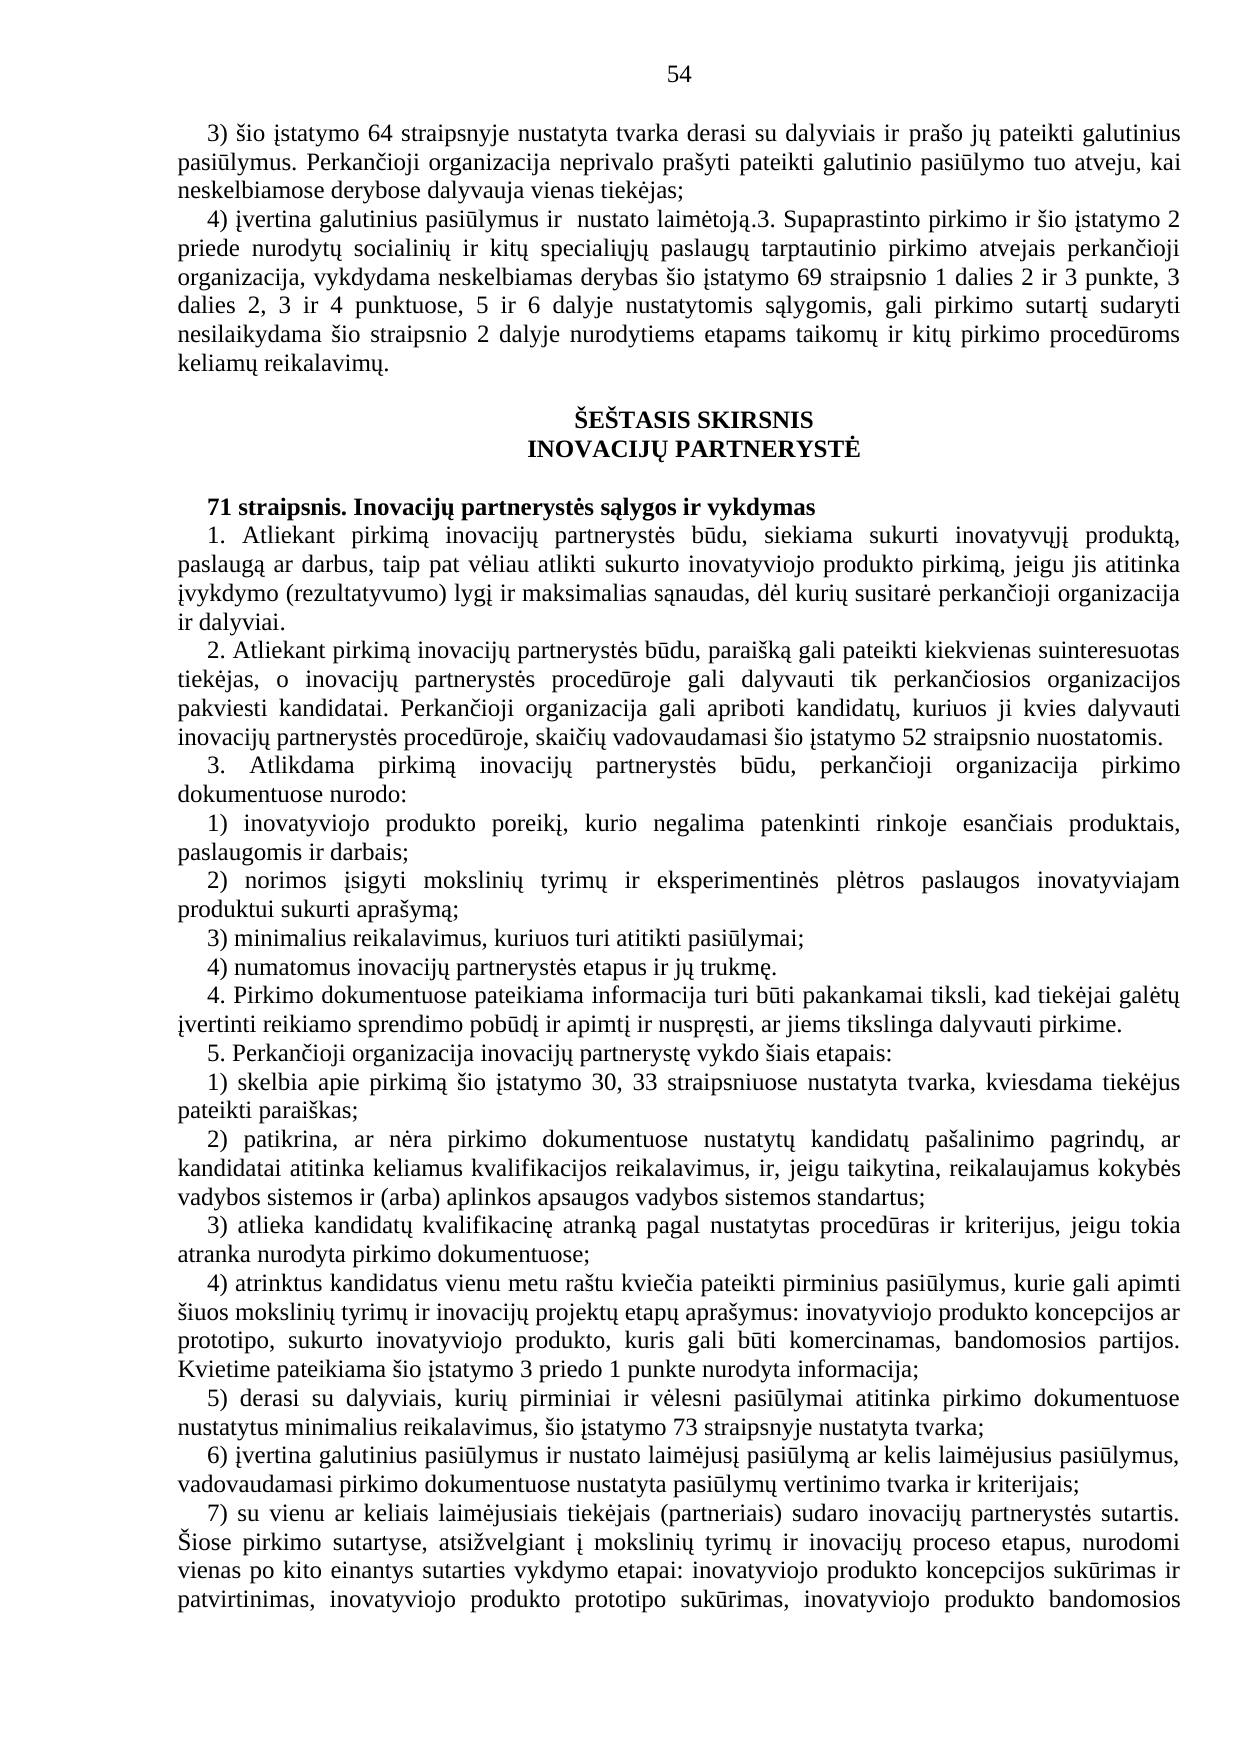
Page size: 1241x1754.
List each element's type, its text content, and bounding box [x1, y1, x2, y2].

text INOVACIJŲ PARTNERYSTĖ [177, 434, 1181, 463]
text 2) norimos įsigyti mokslinių tyrimų ir eksperimentinės plėtros paslaugos inovatyviajam produktui sukurti aprašymą; [177, 866, 1181, 923]
text 3) minimalius reikalavimus, kuriuos turi atitikti pasiūlymai; [177, 923, 1181, 952]
text 6) įvertina galutinius pasiūlymus ir nustato laimėjusį pasiūlymą ar kelis laimėjusius pasiūlymus, vadovaudamasi pirkimo dokumentuose nustatyta pasiūlymų vertinimo tvarka ir kriterijais; [177, 1441, 1181, 1498]
text 71 straipsnis. Inovacijų partnerystės sąlygos ir vykdymas [177, 492, 1181, 521]
text 1) skelbia apie pirkimą šio įstatymo 30, 33 straipsniuose nustatyta tvarka, kviesdama tiekėjus pateikti paraiškas; [177, 1067, 1181, 1124]
text 1. Atliekant pirkimą inovacijų partnerystės būdu, siekiama sukurti inovatyvųjį produktą, paslaugą ar darbus, taip pat vėliau atlikti sukurto inovatyviojo produkto pirkimą, jeigu jis atitinka įvykdymo (rezultatyvumo) lygį ir maksimalias sąnaudas, dėl kurių susitarė perkančioji organizacija ir dalyviai. [177, 521, 1181, 636]
text 4) numatomus inovacijų partnerystės etapus ir jų trukmę. [177, 952, 1181, 981]
text 4. Pirkimo dokumentuose pateikiama informacija turi būti pakankamai tiksli, kad tiekėjai galėtų įvertinti reikiamo sprendimo pobūdį ir apimtį ir nuspręsti, ar jiems tikslinga dalyvauti pirkime. [177, 981, 1181, 1038]
text 3) šio įstatymo 64 straipsnyje nustatyta tvarka derasi su dalyviais ir prašo jų pateikti galutinius pasiūlymus. Perkančioji organizacija neprivalo prašyti pateikti galutinio pasiūlymo tuo atveju, kai neskelbiamose derybose dalyvauja vienas tiekėjas; [177, 118, 1181, 204]
text 5) derasi su dalyviais, kurių pirminiai ir vėlesni pasiūlymai atitinka pirkimo dokumentuose nustatytus minimalius reikalavimus, šio įstatymo 73 straipsnyje nustatyta tvarka; [177, 1383, 1181, 1441]
text 1) inovatyviojo produkto poreikį, kurio negalima patenkinti rinkoje esančiais produktais, paslaugomis ir darbais; [177, 808, 1181, 866]
text 4) atrinktus kandidatus vienu metu raštu kviečia pateikti pirminius pasiūlymus, kurie gali apimti šiuos mokslinių tyrimų ir inovacijų projektų etapų aprašymus: inovatyviojo produkto koncepcijos ar prototipo, sukurto inovatyviojo produkto, kuris gali būti komercinamas, bandomosios partijos. Kvietime pateikiama šio įstatymo 3 priedo 1 punkte nurodyta informacija; [177, 1268, 1181, 1383]
text 4) įvertina galutinius pasiūlymus ir nustato laimėtoją.3. Supaprastinto pirkimo ir šio įstatymo 2 priede nurodytų socialinių ir kitų specialiųjų paslaugų tarptautinio pirkimo atvejais perkančioji organizacija, vykdydama neskelbiamas derybas šio įstatymo 69 straipsnio 1 dalies 2 ir 3 punkte, 3 dalies 2, 3 ir 4 punktuose, 5 ir 6 dalyje nustatytomis sąlygomis, gali pirkimo sutartį sudaryti nesilaikydama šio straipsnio 2 dalyje nurodytiems etapams taikomų ir kitų pirkimo procedūroms keliamų reikalavimų. [177, 204, 1181, 377]
text 2. Atliekant pirkimą inovacijų partnerystės būdu, paraišką gali pateikti kiekvienas suinteresuotas tiekėjas, o inovacijų partnerystės procedūroje gali dalyvauti tik perkančiosios organizacijos pakviesti kandidatai. Perkančioji organizacija gali apriboti kandidatų, kuriuos ji kvies dalyvauti inovacijų partnerystės procedūroje, skaičių vadovaudamasi šio įstatymo 52 straipsnio nuostatomis. [177, 636, 1181, 751]
text 2) patikrina, ar nėra pirkimo dokumentuose nustatytų kandidatų pašalinimo pagrindų, ar kandidatai atitinka keliamus kvalifikacijos reikalavimus, ir, jeigu taikytina, reikalaujamus kokybės vadybos sistemos ir (arba) aplinkos apsaugos vadybos sistemos standartus; [177, 1124, 1181, 1211]
text 7) su vienu ar keliais laimėjusiais tiekėjais (partneriais) sudaro inovacijų partnerystės sutartis. Šiose pirkimo sutartyse, atsižvelgiant į mokslinių tyrimų ir inovacijų proceso etapus, nurodomi vienas po kito einantys sutarties vykdymo etapai: inovatyviojo produkto koncepcijos sukūrimas ir patvirtinimas, inovatyviojo produkto prototipo sukūrimas, inovatyviojo produkto bandomosios [177, 1498, 1181, 1613]
text ŠEŠTASIS SKIRSNIS [177, 406, 1181, 434]
text 5. Perkančioji organizacija inovacijų partnerystę vykdo šiais etapais: [177, 1038, 1181, 1067]
text 3) atlieka kandidatų kvalifikacinę atranką pagal nustatytas procedūras ir kriterijus, jeigu tokia atranka nurodyta pirkimo dokumentuose; [177, 1211, 1181, 1268]
text 3. Atlikdama pirkimą inovacijų partnerystės būdu, perkančioji organizacija pirkimo dokumentuose nurodo: [177, 751, 1181, 808]
